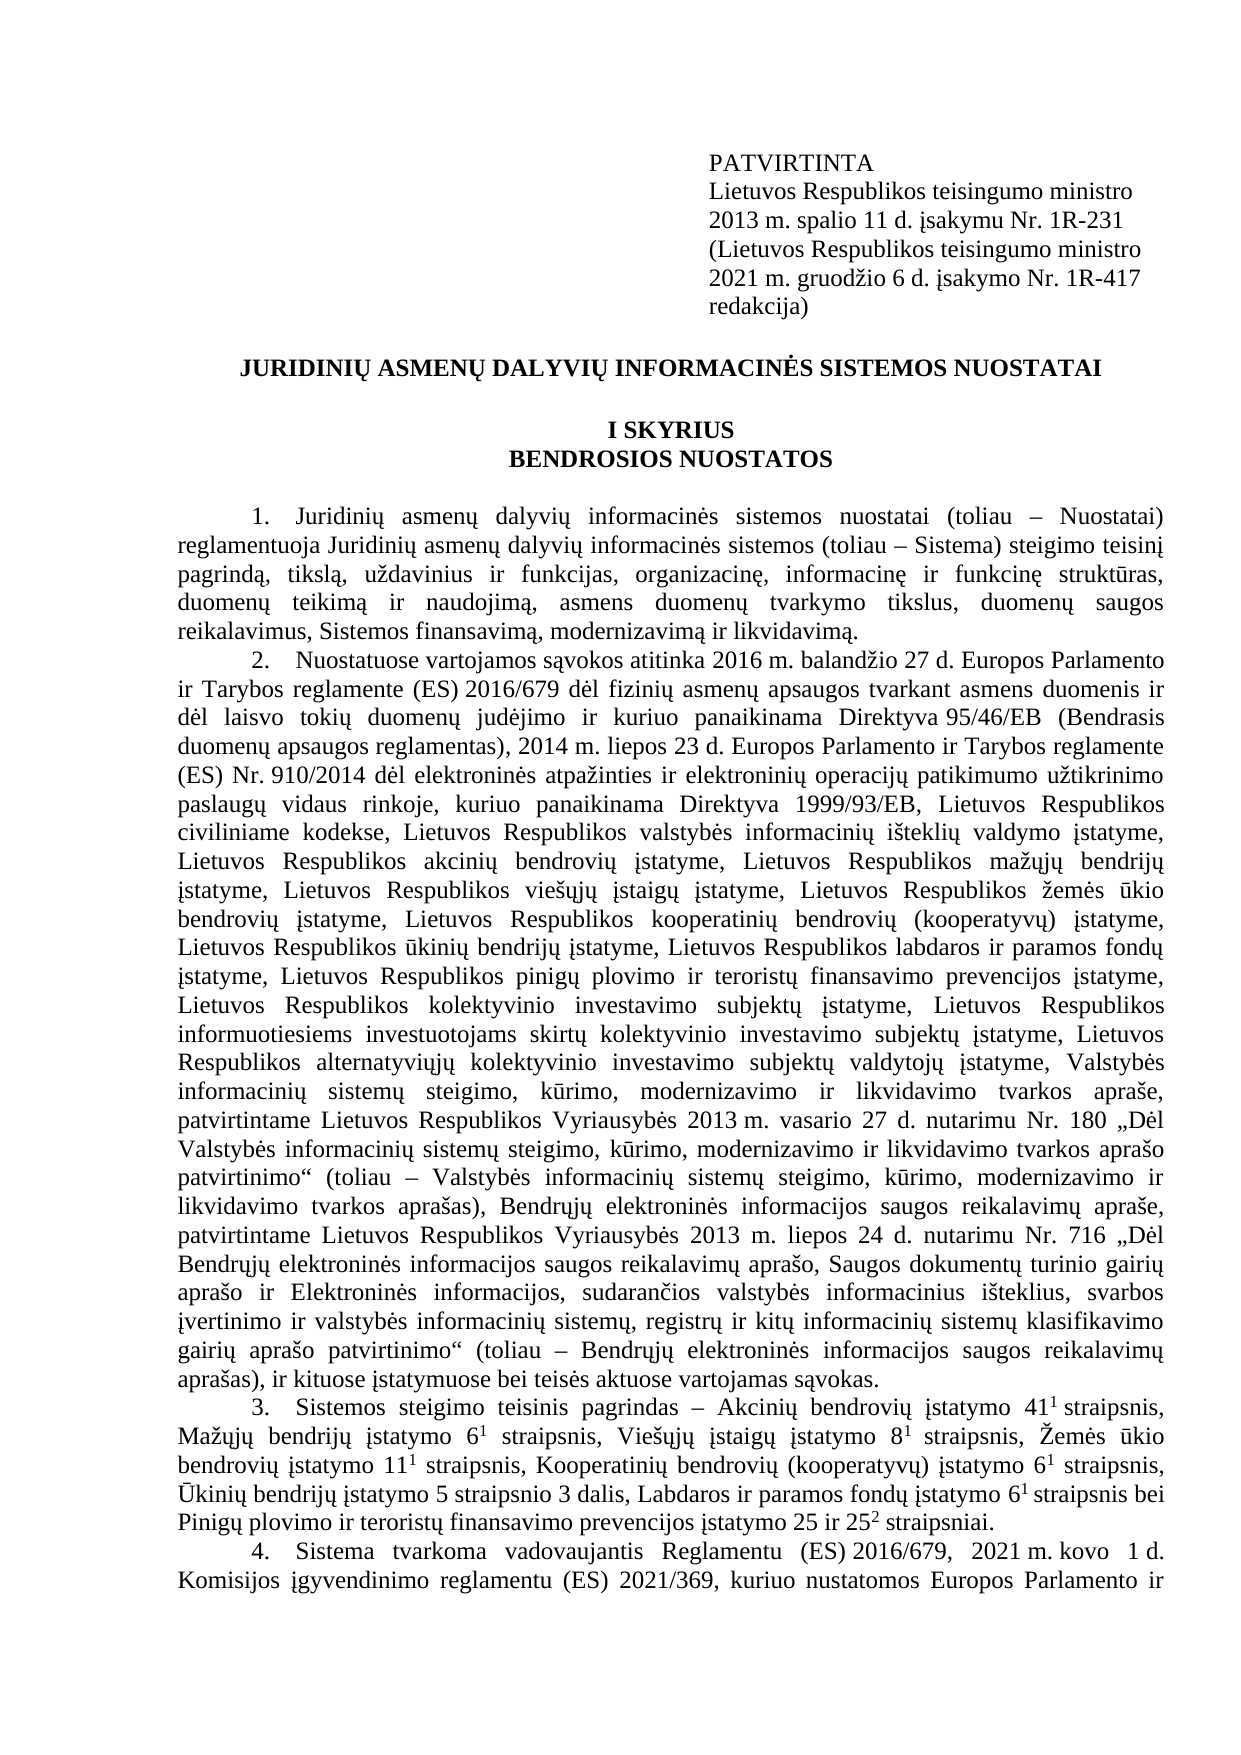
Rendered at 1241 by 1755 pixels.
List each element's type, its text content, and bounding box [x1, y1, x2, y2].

text I SKYRIUS [177, 415, 1165, 444]
text 2. Nuostatuose vartojamos sąvokos atitinka 2016 m. balandžio 27 d. Europos Parlamento ir Tarybos reglamente (ES) 2016/679 dėl fizinių asmenų apsaugos tvarkant asmens duomenis ir dėl laisvo tokių duomenų judėjimo ir kuriuo panaikinama Direktyva 95/46/EB (Bendrasis duomenų apsaugos reglamentas), 2014 m. liepos 23 d. Europos Parlamento ir Tarybos reglamente (ES) Nr. 910/2014 dėl elektroninės atpažinties ir elektroninių operacijų patikimumo užtikrinimo paslaugų vidaus rinkoje, kuriuo panaikinama Direktyva 1999/93/EB, Lietuvos Respublikos civiliniame kodekse, Lietuvos Respublikos valstybės informacinių išteklių valdymo įstatyme, Lietuvos Respublikos akcinių bendrovių įstatyme, Lietuvos Respublikos mažųjų bendrijų įstatyme, Lietuvos Respublikos viešųjų įstaigų įstatyme, Lietuvos Respublikos žemės ūkio bendrovių įstatyme, Lietuvos Respublikos kooperatinių bendrovių (kooperatyvų) įstatyme, Lietuvos Respublikos ūkinių bendrijų įstatyme, Lietuvos Respublikos labdaros ir paramos fondų įstatyme, Lietuvos Respublikos pinigų plovimo ir teroristų finansavimo prevencijos įstatyme, Lietuvos Respublikos kolektyvinio investavimo subjektų įstatyme, Lietuvos Respublikos informuotiesiems investuotojams skirtų kolektyvinio investavimo subjektų įstatyme, Lietuvos Respublikos alternatyviųjų kolektyvinio investavimo subjektų valdytojų įstatyme, Valstybės informacinių sistemų steigimo, kūrimo, modernizavimo ir likvidavimo tvarkos apraše, patvirtintame Lietuvos Respublikos Vyriausybės 2013 m. vasario 27 d. nutarimu Nr. 180 „Dėl Valstybės informacinių sistemų steigimo, kūrimo, modernizavimo ir likvidavimo tvarkos aprašo patvirtinimo“ (toliau – Valstybės informacinių sistemų steigimo, kūrimo, modernizavimo ir likvidavimo tvarkos aprašas), Bendrųjų elektroninės informacijos saugos reikalavimų apraše, patvirtintame Lietuvos Respublikos Vyriausybės 2013 m. liepos 24 d. nutarimu Nr. 716 „Dėl Bendrųjų elektroninės informacijos saugos reikalavimų aprašo, Saugos dokumentų turinio gairių aprašo ir Elektroninės informacijos, sudarančios valstybės informacinius išteklius, svarbos įvertinimo ir valstybės informacinių sistemų, registrų ir kitų informacinių sistemų klasifikavimo gairių aprašo patvirtinimo“ (toliau – Bendrųjų elektroninės informacijos saugos reikalavimų aprašas), ir kituose įstatymuose bei teisės aktuose vartojamas sąvokas. [177, 645, 1165, 1392]
text PATVIRTINTA [177, 148, 1165, 176]
text 1. Juridinių asmenų dalyvių informacinės sistemos nuostatai (toliau – Nuostatai) reglamentuoja Juridinių asmenų dalyvių informacinės sistemos (toliau – Sistema) steigimo teisinį pagrindą, tikslą, uždavinius ir funkcijas, organizacinę, informacinę ir funkcinę struktūras, duomenų teikimą ir naudojimą, asmens duomenų tvarkymo tikslus, duomenų saugos reikalavimus, Sistemos finansavimą, modernizavimą ir likvidavimą. [177, 501, 1165, 645]
text 3. Sistemos steigimo teisinis pagrindas – Akcinių bendrovių įstatymo 411 straipsnis, Mažųjų bendrijų įstatymo 61 straipsnis, Viešųjų įstaigų įstatymo 81 straipsnis, Žemės ūkio bendrovių įstatymo 111 straipsnis, Kooperatinių bendrovių (kooperatyvų) įstatymo 61 straipsnis, Ūkinių bendrijų įstatymo 5 straipsnio 3 dalis, Labdaros ir paramos fondų įstatymo 61 straipsnis bei Pinigų plovimo ir teroristų finansavimo prevencijos įstatymo 25 ir 252 straipsniai. [177, 1392, 1165, 1536]
text 2013 m. spalio 11 d. įsakymu Nr. 1R-231 [177, 205, 1165, 234]
text BENDROSIOS NUOSTATOS [177, 444, 1165, 472]
text redakcija) [177, 291, 1165, 320]
text 2021 m. gruodžio 6 d. įsakymo Nr. 1R-417 [177, 263, 1165, 291]
text 4. Sistema tvarkoma vadovaujantis Reglamentu (ES) 2016/679, 2021 m. kovo 1 d. Komisijos įgyvendinimo reglamentu (ES) 2021/369, kuriuo nustatomos Europos Parlamento ir [177, 1536, 1165, 1594]
text (Lietuvos Respublikos teisingumo ministro [177, 234, 1165, 263]
text Lietuvos Respublikos teisingumo ministro [177, 176, 1165, 205]
text JURIDINIŲ ASMENŲ DALYVIŲ INFORMACINĖS SISTEMOS NUOSTATAI [177, 353, 1165, 382]
